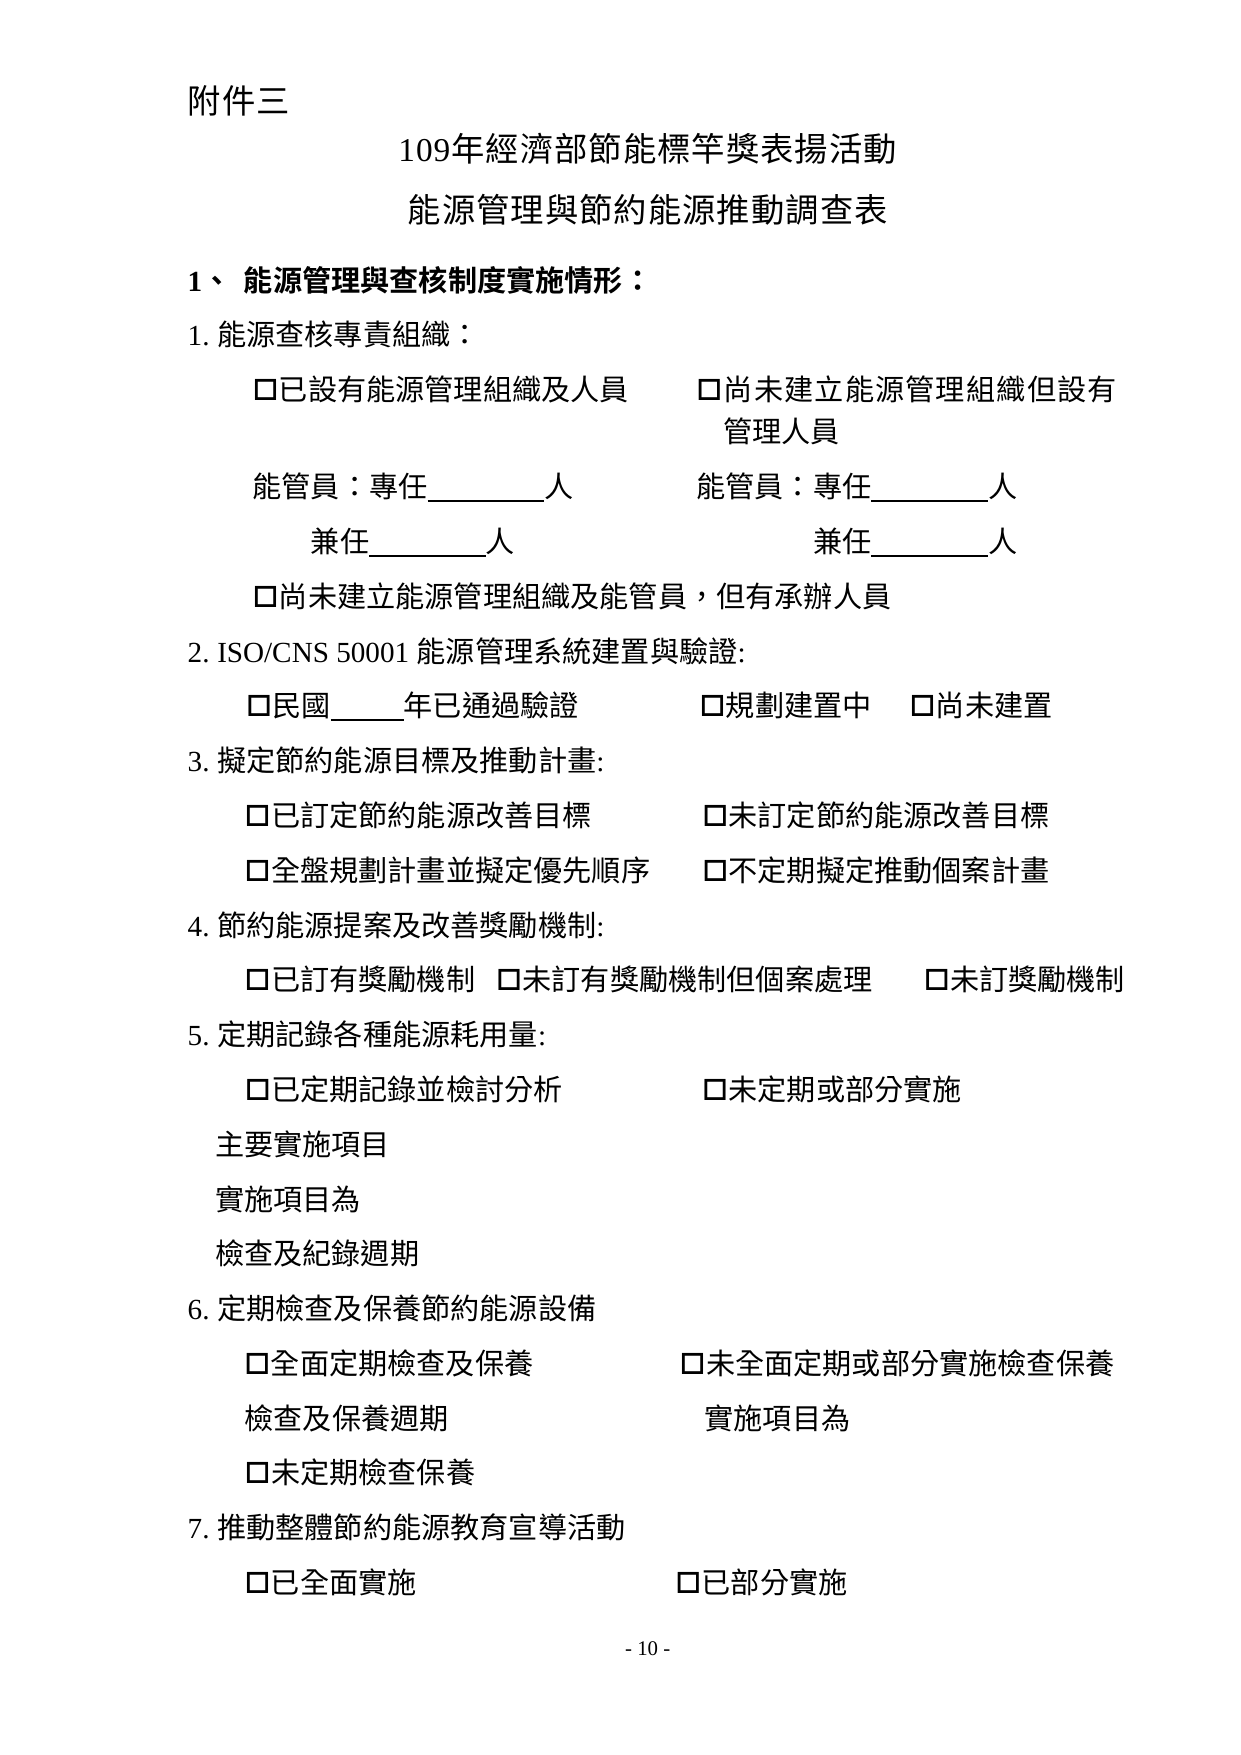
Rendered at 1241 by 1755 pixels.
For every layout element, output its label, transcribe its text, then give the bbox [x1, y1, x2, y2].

list 擬定節約能源目標及推動計畫: [187, 738, 1107, 780]
table_header 民國 年已通過驗證 [213, 671, 701, 725]
table_header 已設有能源管理組織及人員 [241, 354, 685, 451]
table_header [975, 1054, 1128, 1109]
table_cell 不定期擬定推動個案計畫 [674, 835, 1118, 890]
table_header 未訂定節約能源改善目標 [674, 780, 1118, 835]
table_cell [166, 451, 241, 561]
table_cell 未定期檢查保養 [159, 1438, 1111, 1492]
table_cell 能管員：專任 人 兼任 人 [685, 451, 1129, 561]
table_header 已定期記錄並檢討分析 [167, 1054, 643, 1109]
table_cell 檢查及保養週期 [159, 1383, 643, 1438]
table_cell [1054, 561, 1129, 616]
table_cell [1111, 1383, 1136, 1438]
list 節約能源提案及改善獎勵機制: [187, 902, 1107, 944]
table_header 已部分實施 [648, 1547, 1091, 1602]
text 109年經濟部節能標竿獎表揚活動 [187, 123, 1107, 171]
table_header 已訂有獎勵機制 [165, 945, 497, 999]
table_cell 能管員：專任 人 兼任 人 [241, 451, 685, 561]
list 能源查核專責組織： [187, 312, 1107, 354]
table_header 已訂定節約能源改善目標 [178, 780, 674, 835]
table_header 未定期或部分實施 [643, 1054, 975, 1109]
table_header 全面定期檢查及保養 [224, 1328, 668, 1383]
table_header [159, 1328, 224, 1383]
list 能源管理與查核制度實施情形： [187, 257, 1107, 299]
table_header 未訂獎勵機制 [911, 945, 1129, 999]
text 能源管理與節約能源推動調查表 [187, 184, 1107, 232]
table_header 未訂有獎勵機制但個案處理 [498, 945, 911, 999]
list 定期記錄各種能源耗用量: [187, 1012, 1107, 1054]
list 定期檢查及保養節約能源設備 [187, 1286, 1107, 1328]
table_cell 全盤規劃計畫並擬定優先順序 [178, 835, 674, 890]
table_cell 實施項目為 [643, 1383, 1111, 1438]
table_header 尚未建置 [897, 671, 1082, 725]
table_header 已全面實施 [204, 1547, 648, 1602]
list ISO/CNS 50001 能源管理系統建置與驗證: [187, 628, 1107, 671]
table_header 尚未建立能源管理組織但設有管理人員 [685, 354, 1129, 451]
list 推動整體節約能源教育宣導活動 [187, 1505, 1107, 1547]
table_cell [1111, 1438, 1136, 1492]
table_header 未全面定期或部分實施檢查保養 [668, 1328, 1136, 1383]
text 附件三 [187, 75, 1107, 123]
table_cell 尚未建立能源管理組織及能管員，但有承辦人員 [166, 561, 1054, 616]
table_header [166, 354, 241, 451]
table_header 規劃建置中 [701, 671, 897, 725]
table_cell 主要實施項目 實施項目為 檢查及紀錄週期 [167, 1109, 1128, 1273]
